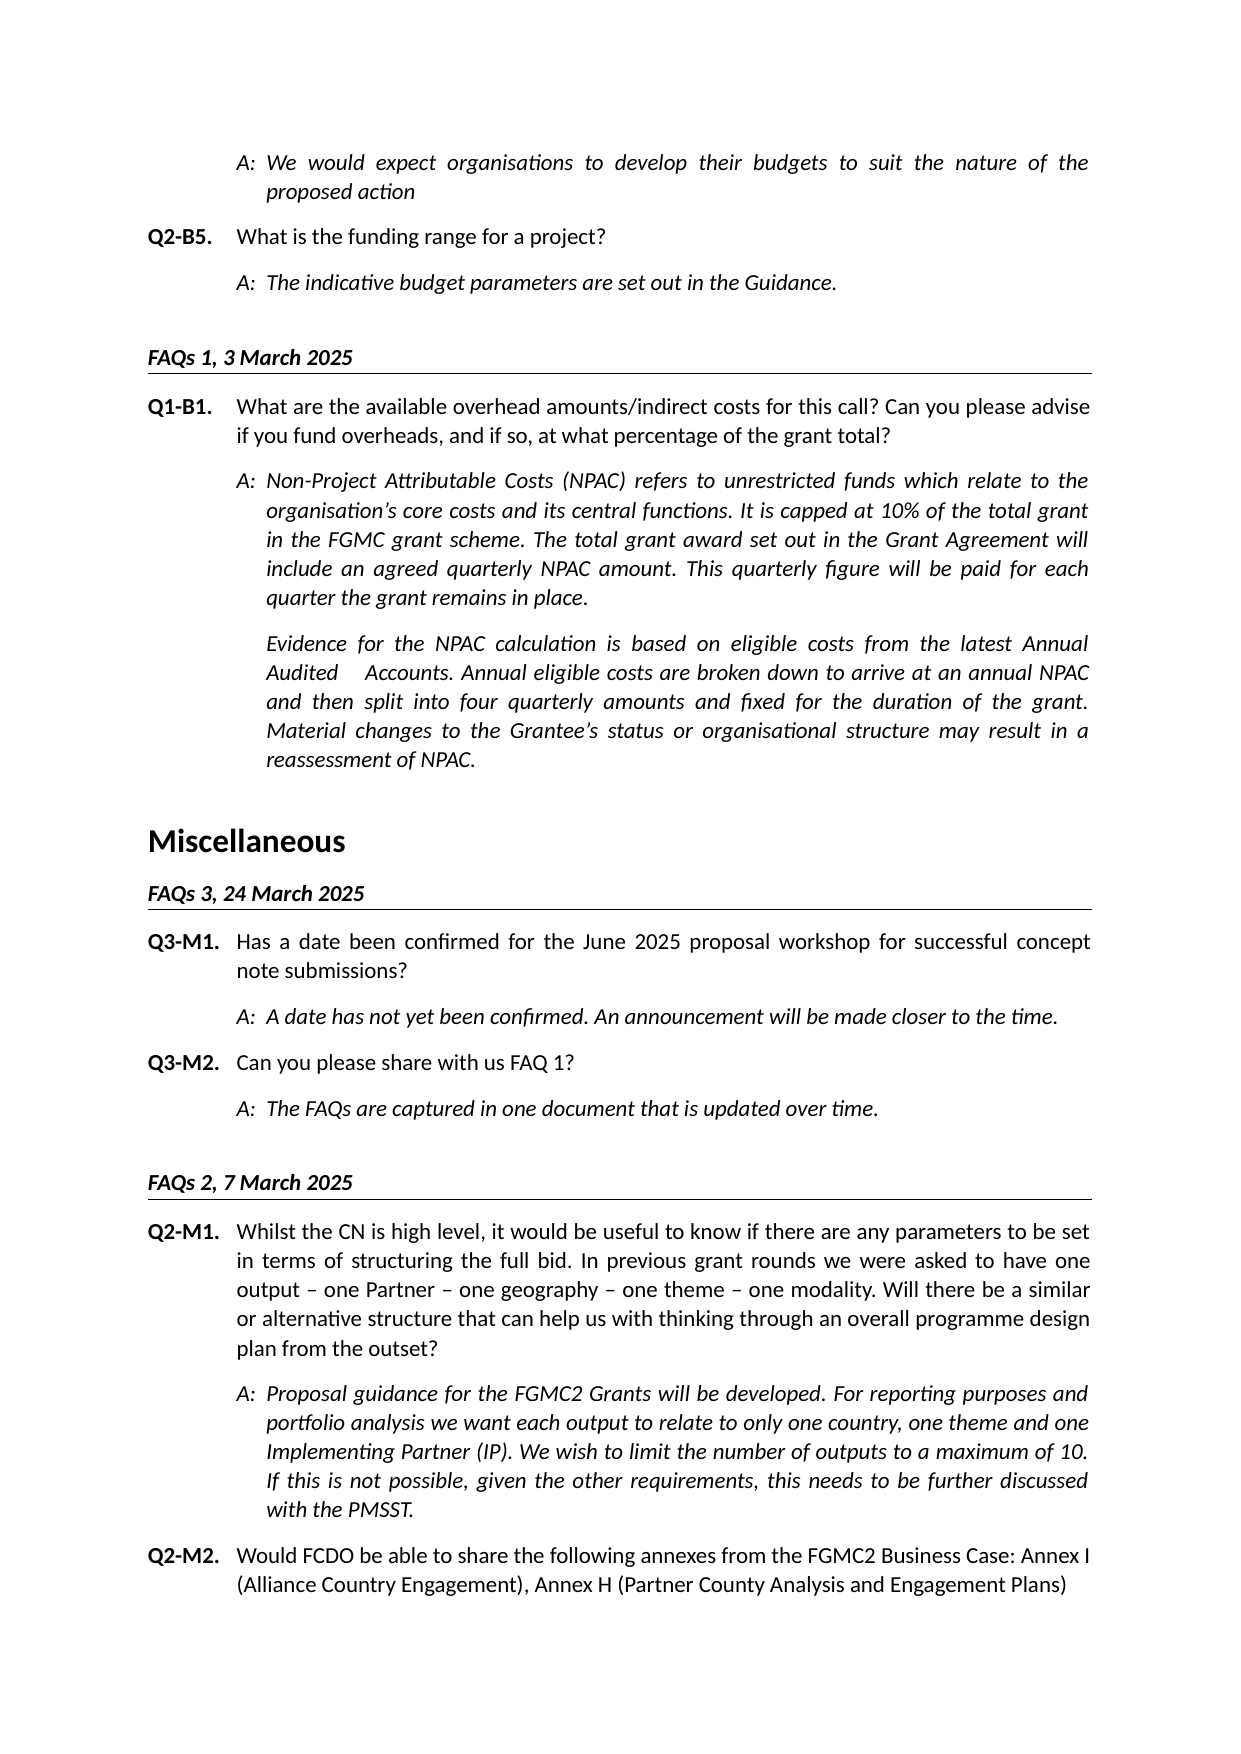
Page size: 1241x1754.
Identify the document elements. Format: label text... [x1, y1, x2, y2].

text A: The indicative budget parameters are set out in the Guidance. [236, 268, 1092, 296]
text Q2-B5. What is the funding range for a project? [148, 222, 1092, 251]
text Miscellaneous [148, 820, 1092, 860]
text FAQs 2, 7 March 2025 [148, 1168, 1092, 1199]
text Q1-B1. What are the available overhead amounts/indirect costs for this call? Can you please advise if you fund overheads, and if so, at what percentage of the grant total? [148, 392, 1092, 449]
text A: Proposal guidance for the FGMC2 Grants will be developed. For reporting purposes and portfolio analysis we want each output to relate to only one country, one theme and one Implementing Partner (IP). We wish to limit the number of outputs to a maximum of 10. If this is not possible, given the other requirements, this needs to be further discussed with the PMSST. [236, 1379, 1092, 1524]
text A: The FAQs are captured in one document that is updated over time. [236, 1094, 1092, 1122]
text Q3-M2. Can you please share with us FAQ 1? [148, 1048, 1092, 1076]
text Q2-M1. Whilst the CN is high level, it would be useful to know if there are any parameters to be set in terms of structuring the full bid. In previous grant rounds we were asked to have one output – one Partner – one geography – one theme – one modality. Will there be a similar or alternative structure that can help us with thinking through an overall programme design plan from the outset? [148, 1217, 1092, 1362]
text A: A date has not yet been confirmed. An announcement will be made closer to the time. [236, 1002, 1092, 1030]
text Evidence for the NPAC calculation is based on eligible costs from the latest Annual Audited Accounts. Annual eligible costs are broken down to arrive at an annual NPAC and then split into four quarterly amounts and fixed for the duration of the grant. Material changes to the Grantee’s status or organisational structure may result in a reassessment of NPAC. [236, 629, 1092, 773]
text FAQs 3, 24 March 2025 [148, 879, 1092, 909]
text FAQs 1, 3 March 2025 [148, 343, 1092, 373]
text A: We would expect organisations to develop their budgets to suit the nature of the proposed action [236, 148, 1092, 205]
text Q3-M1. Has a date been confirmed for the June 2025 proposal workshop for successful concept note submissions? [148, 927, 1092, 984]
text A: Non-Project Attributable Costs (NPAC) refers to unrestricted funds which relate to the organisation’s core costs and its central functions. It is capped at 10% of the total grant in the FGMC grant scheme. The total grant award set out in the Grant Agreement will include an agreed quarterly NPAC amount. This quarterly figure will be paid for each quarter the grant remains in place. [236, 467, 1092, 611]
text Q2-M2. Would FCDO be able to share the following annexes from the FGMC2 Business Case: Annex I (Alliance Country Engagement), Annex H (Partner County Analysis and Engagement Plans) [148, 1541, 1092, 1598]
